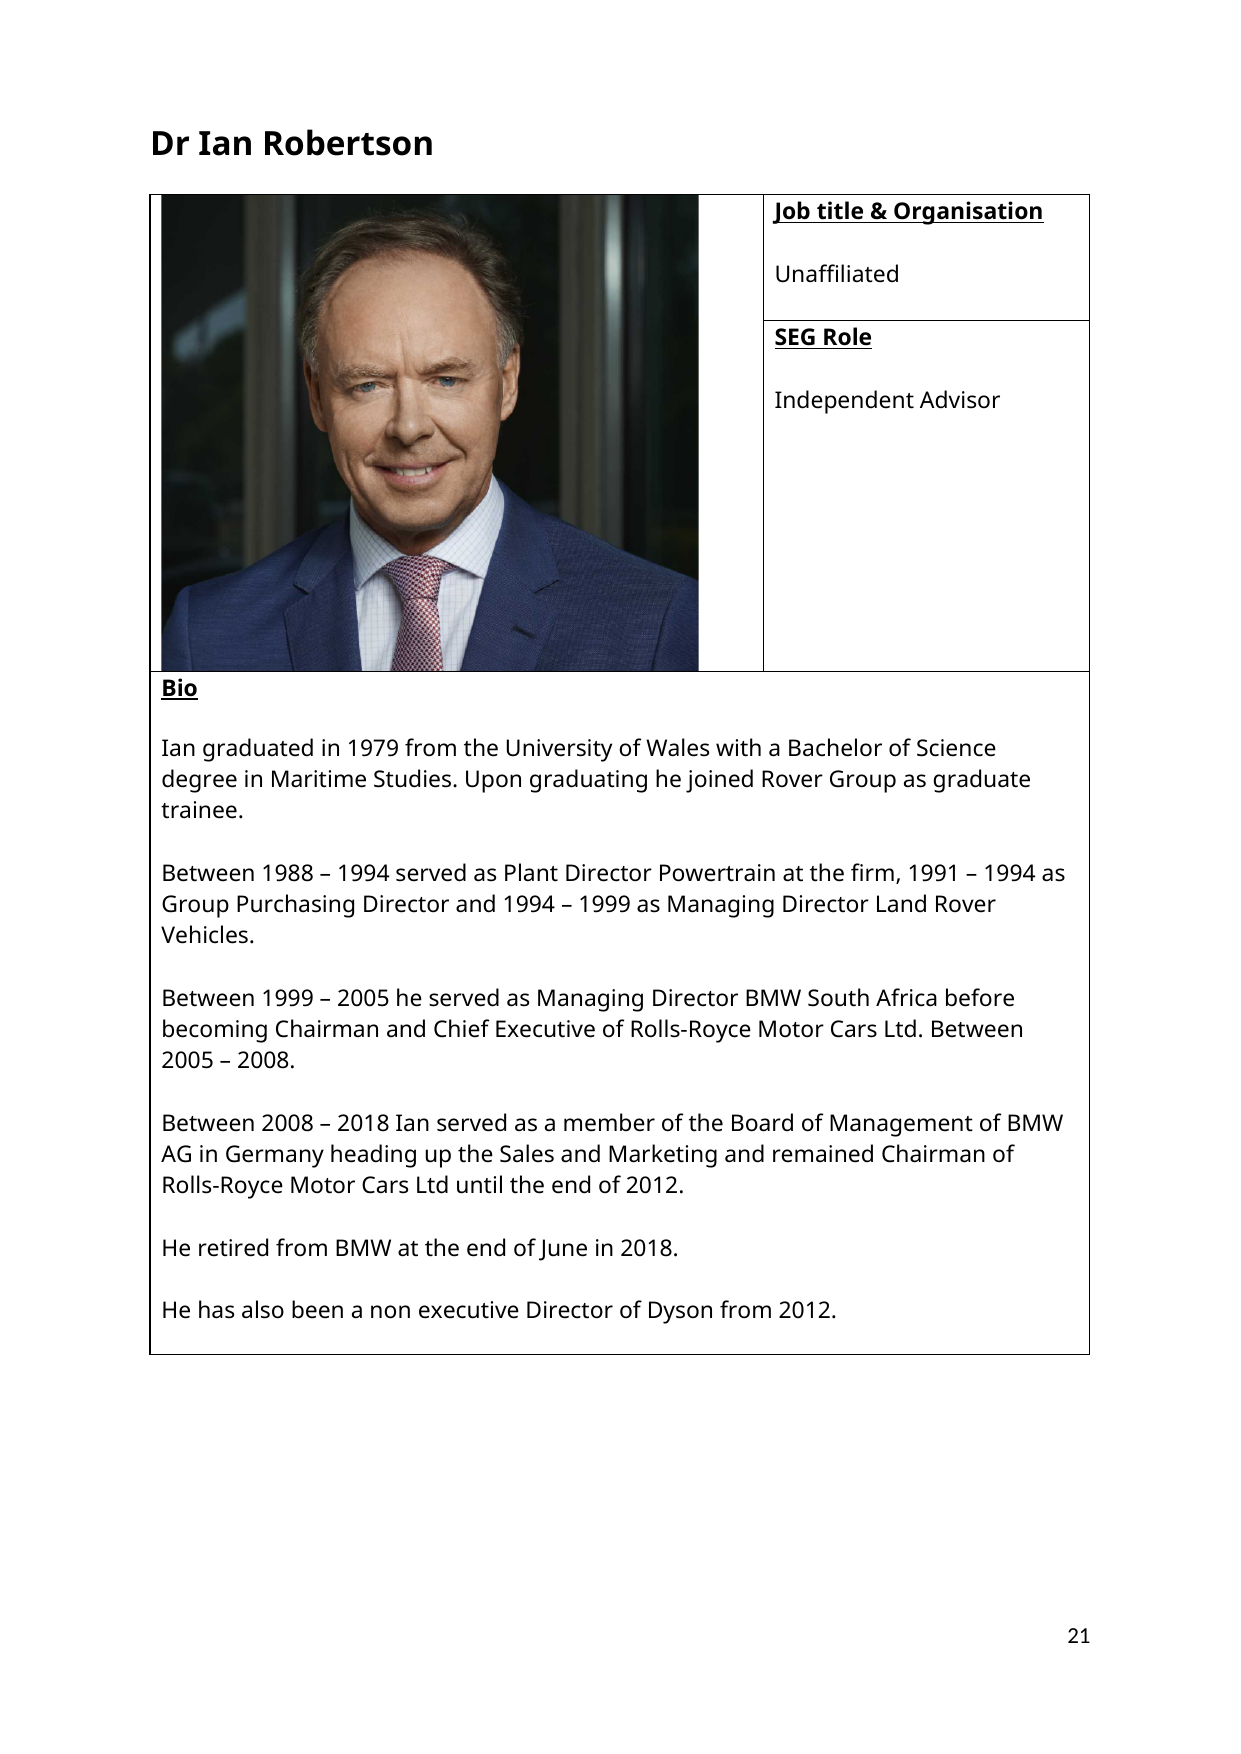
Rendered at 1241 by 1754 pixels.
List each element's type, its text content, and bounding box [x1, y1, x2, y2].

table_cell SEG Role Independent Advisor [764, 321, 1089, 671]
table_header [699, 195, 763, 671]
text Dr Ian Robertson [150, 120, 1090, 166]
table_header Job title & Organisation Unaffiliated [764, 195, 1089, 320]
table_cell Bio Ian graduated in 1979 from the University of Wales with a Bachelor of Science degree in Maritime Studies. Upon graduating he joined Rover Group as graduate trainee. Between 1988 – 1994 served as Plant Director Powertrain at the firm, 1991 – 1994 as Group Purchasing Director and 1994 – 1999 as Managing Director Land Rover Vehicles. Between 1999 – 2005 he served as Managing Director BMW South Africa before becoming Chairman and Chief Executive of Rolls-Royce Motor Cars Ltd. Between 2005 – 2008. Between 2008 – 2018 Ian served as a member of the Board of Management of BMW AG in Germany heading up the Sales and Marketing and remained Chairman of Rolls-Royce Motor Cars Ltd until the end of 2012. He retired from BMW at the end of June in 2018. He has also been a non executive Director of Dyson from 2012. [151, 672, 1089, 1354]
table_header [151, 195, 161, 671]
